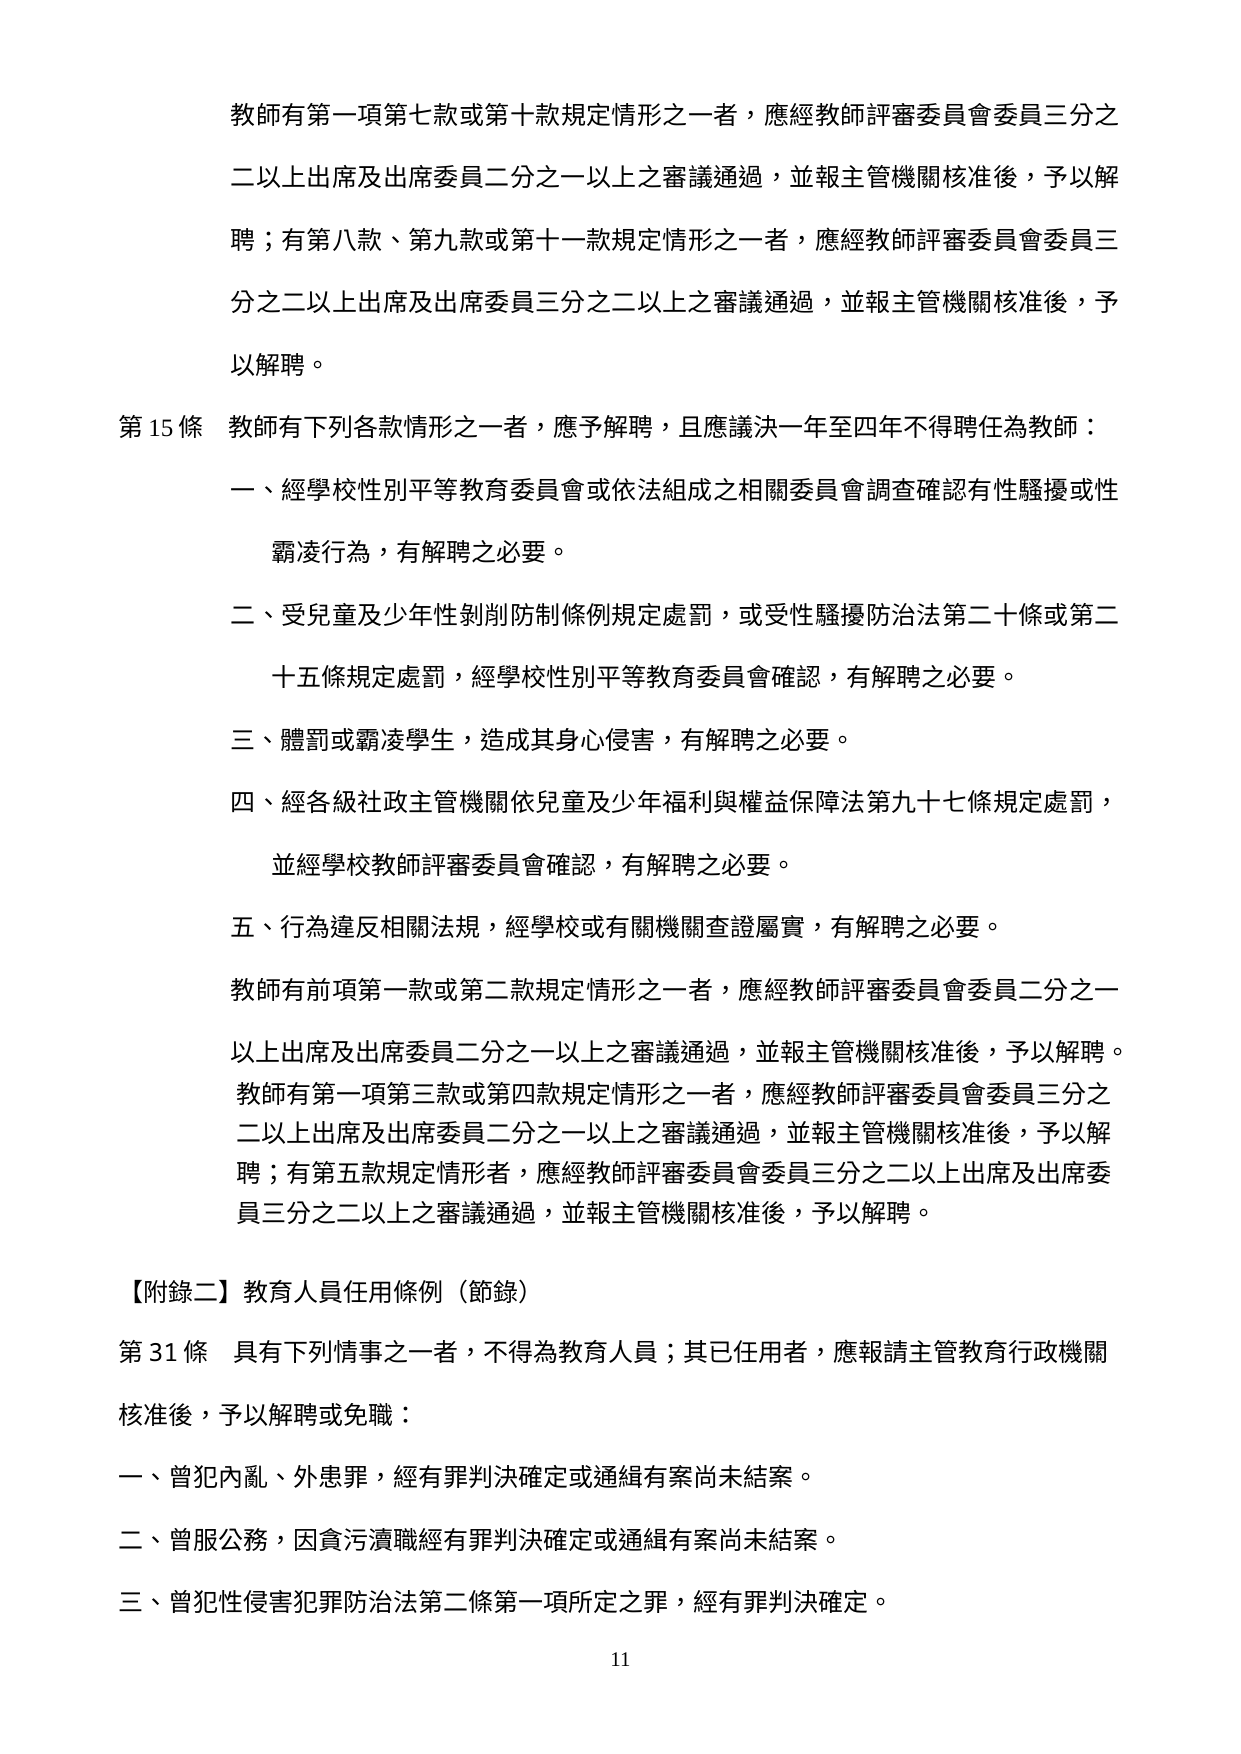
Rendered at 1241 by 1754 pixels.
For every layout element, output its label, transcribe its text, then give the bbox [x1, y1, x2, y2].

text 三、曾犯性侵害犯罪防治法第二條第一項所定之罪，經有罪判決確定。 [118, 1559, 1122, 1622]
text 教師有第一項第七款或第十款規定情形之一者，應經教師評審委員會委員三分之二以上出席及出席委員二分之一以上之審議通過，並報主管機關核准後，予以解聘；有第八款、第九款或第十一款規定情形之一者，應經教師評審委員會委員三分之二以上出席及出席委員三分之二以上之審議通過，並報主管機關核准後，予以解聘。 [230, 72, 1122, 384]
text 第31條 具有下列情事之一者，不得為教育人員；其已任用者，應報請主管教育行政機關核准後，予以解聘或免職： [118, 1309, 1122, 1434]
text 二、受兒童及少年性剝削防制條例規定處罰，或受性騷擾防治法第二十條或第二十五條規定處罰，經學校性別平等教育委員會確認，有解聘之必要。 [230, 572, 1122, 697]
text 五、行為違反相關法規，經學校或有關機關查證屬實，有解聘之必要。 [230, 884, 1122, 947]
text 二、曾服公務，因貪污瀆職經有罪判決確定或通緝有案尚未結案。 [118, 1497, 1122, 1559]
text 【附錄二】教育人員任用條例（節錄） [118, 1269, 1122, 1309]
text 第15條 教師有下列各款情形之一者，應予解聘，且應議決一年至四年不得聘任為教師： [118, 384, 1122, 447]
text 四、經各級社政主管機關依兒童及少年福利與權益保障法第九十七條規定處罰，並經學校教師評審委員會確認，有解聘之必要。 [230, 759, 1122, 884]
text 一、曾犯內亂、外患罪，經有罪判決確定或通緝有案尚未結案。 [118, 1434, 1122, 1497]
text 一、經學校性別平等教育委員會或依法組成之相關委員會調查確認有性騷擾或性霸凌行為，有解聘之必要。 [230, 447, 1122, 572]
text 教師有第一項第三款或第四款規定情形之一者，應經教師評審委員會委員三分之二以上出席及出席委員二分之一以上之審議通過，並報主管機關核准後，予以解聘；有第五款規定情形者，應經教師評審委員會委員三分之二以上出席及出席委員三分之二以上之審議通過，並報主管機關核准後，予以解聘。 [236, 1072, 1122, 1230]
text 三、體罰或霸凌學生，造成其身心侵害，有解聘之必要。 [230, 697, 1122, 759]
text 教師有前項第一款或第二款規定情形之一者，應經教師評審委員會委員二分之一以上出席及出席委員二分之一以上之審議通過，並報主管機關核准後，予以解聘。 [230, 947, 1122, 1072]
